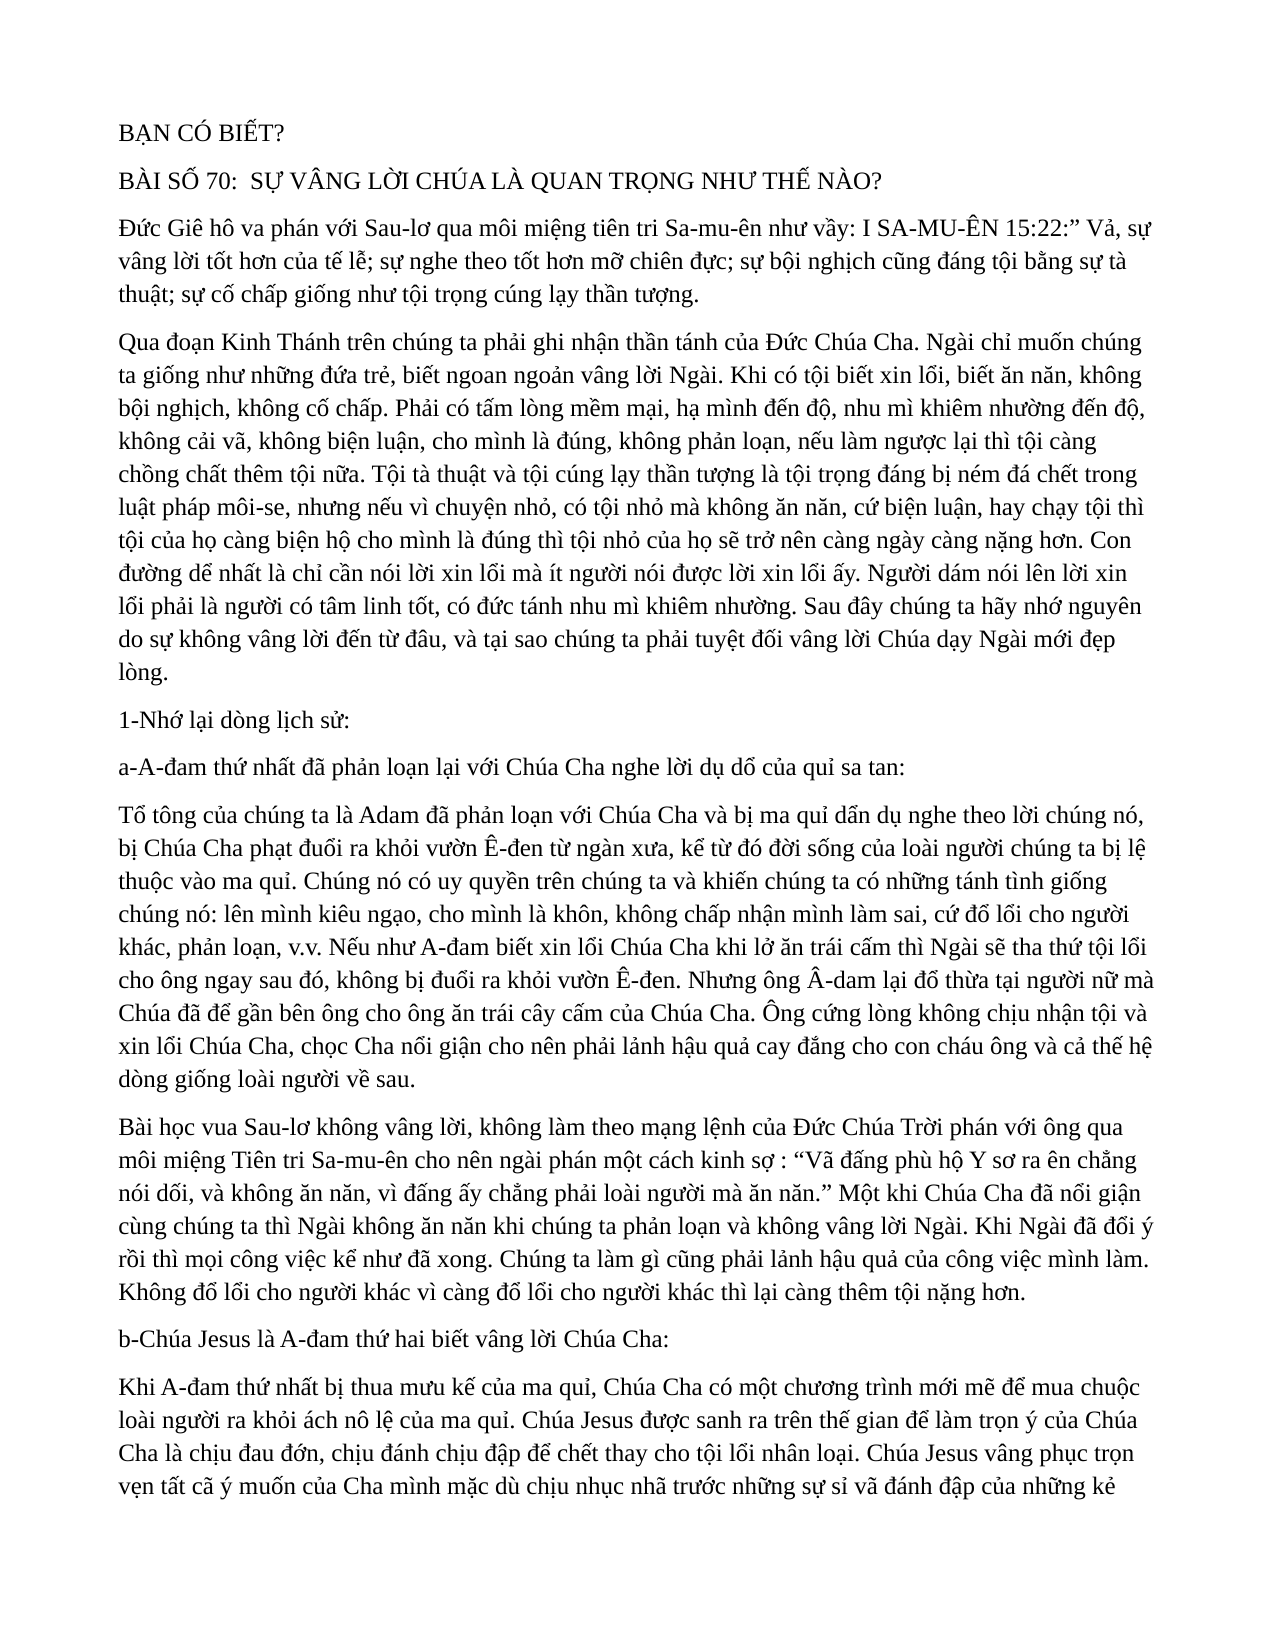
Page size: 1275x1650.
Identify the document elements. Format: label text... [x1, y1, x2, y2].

text b-Chúa Jesus là A-đam thứ hai biết vâng lời Chúa Cha: [118, 1324, 1157, 1353]
text Đức Giê hô va phán với Sau-lơ qua môi miệng tiên tri Sa-mu-ên như vầy: I SA-MU-ÊN 15:22:” Vả, sự vâng lời tốt hơn của tế lễ; sự nghe theo tốt hơn mỡ chiên đực; sự bội nghịch cũng đáng tội bằng sự tà thuật; sự cố chấp giống như tội trọng cúng lạy thần tượng. [118, 213, 1157, 308]
text Tổ tông của chúng ta là Adam đã phản loạn với Chúa Cha và bị ma quỉ dẩn dụ nghe theo lời chúng nó, bị Chúa Cha phạt đuổi ra khỏi vườn Ê-đen từ ngàn xưa, kể từ đó đời sống của loài người chúng ta bị lệ thuộc vào ma quỉ. Chúng nó có uy quyền trên chúng ta và khiến chúng ta có những tánh tình giống chúng nó: lên mình kiêu ngạo, cho mình là khôn, không chấp nhận mình làm sai, cứ đổ lổi cho người khác, phản loạn, v.v. Nếu như A-đam biết xin lổi Chúa Cha khi lở ăn trái cấm thì Ngài sẽ tha thứ tội lổi cho ông ngay sau đó, không bị đuổi ra khỏi vườn Ê-đen. Nhưng ông Â-dam lại đổ thừa tại người nữ mà Chúa đã để gần bên ông cho ông ăn trái cây cấm của Chúa Cha. Ông cứng lòng không chịu nhận tội và xin lổi Chúa Cha, chọc Cha nổi giận cho nên phải lảnh hậu quả cay đắng cho con cháu ông và cả thế hệ dòng giống loài người về sau. [118, 800, 1157, 1093]
text BẠN CÓ BIẾT? [118, 118, 1157, 147]
text a-A-đam thứ nhất đã phản loạn lại với Chúa Cha nghe lời dụ dổ của quỉ sa tan: [118, 752, 1157, 781]
text Qua đoạn Kinh Thánh trên chúng ta phải ghi nhận thần tánh của Đức Chúa Cha. Ngài chỉ muốn chúng ta giống như những đứa trẻ, biết ngoan ngoản vâng lời Ngài. Khi có tội biết xin lổi, biết ăn năn, không bội nghịch, không cố chấp. Phải có tấm lòng mềm mại, hạ mình đến độ, nhu mì khiêm nhường đến độ, không cải vã, không biện luận, cho mình là đúng, không phản loạn, nếu làm ngược lại thì tội càng chồng chất thêm tội nữa. Tội tà thuật và tội cúng lạy thần tượng là tội trọng đáng bị ném đá chết trong luật pháp môi-se, nhưng nếu vì chuyện nhỏ, có tội nhỏ mà không ăn năn, cứ biện luận, hay chạy tội thì tội của họ càng biện hộ cho mình là đúng thì tội nhỏ của họ sẽ trở nên càng ngày càng nặng hơn. Con đường dể nhất là chỉ cần nói lời xin lổi mà ít người nói được lời xin lổi ấy. Người dám nói lên lời xin lổi phải là người có tâm linh tốt, có đức tánh nhu mì khiêm nhường. Sau đây chúng ta hãy nhớ nguyên do sự không vâng lời đến từ đâu, và tại sao chúng ta phải tuyệt đối vâng lời Chúa dạy Ngài mới đẹp lòng. [118, 327, 1157, 686]
text Khi A-đam thứ nhất bị thua mưu kế của ma quỉ, Chúa Cha có một chương trình mới mẽ để mua chuộc loài người ra khỏi ách nô lệ của ma quỉ. Chúa Jesus được sanh ra trên thế gian để làm trọn ý của Chúa Cha là chịu đau đớn, chịu đánh chịu đập để chết thay cho tội lổi nhân loại. Chúa Jesus vâng phục trọn vẹn tất cã ý muốn của Cha mình mặc dù chịu nhục nhã trước những sự sỉ vã đánh đập của những kẻ [118, 1372, 1157, 1500]
text Bài học vua Sau-lơ không vâng lời, không làm theo mạng lệnh của Đức Chúa Trời phán với ông qua môi miệng Tiên tri Sa-mu-ên cho nên ngài phán một cách kinh sợ : “Vã đấng phù hộ Y sơ ra ên chẳng nói dối, và không ăn năn, vì đấng ấy chẳng phải loài người mà ăn năn.” Một khi Chúa Cha đã nổi giận cùng chúng ta thì Ngài không ăn năn khi chúng ta phản loạn và không vâng lời Ngài. Khi Ngài đã đổi ý rồi thì mọi công việc kể như đã xong. Chúng ta làm gì cũng phải lảnh hậu quả của công việc mình làm. Không đổ lổi cho người khác vì càng đổ lổi cho người khác thì lại càng thêm tội nặng hơn. [118, 1112, 1157, 1306]
text BÀI SỐ 70: SỰ VÂNG LỜI CHÚA LÀ QUAN TRỌNG NHƯ THẾ NÀO? [118, 166, 1157, 194]
text 1-Nhớ lại dòng lịch sử: [118, 705, 1157, 733]
